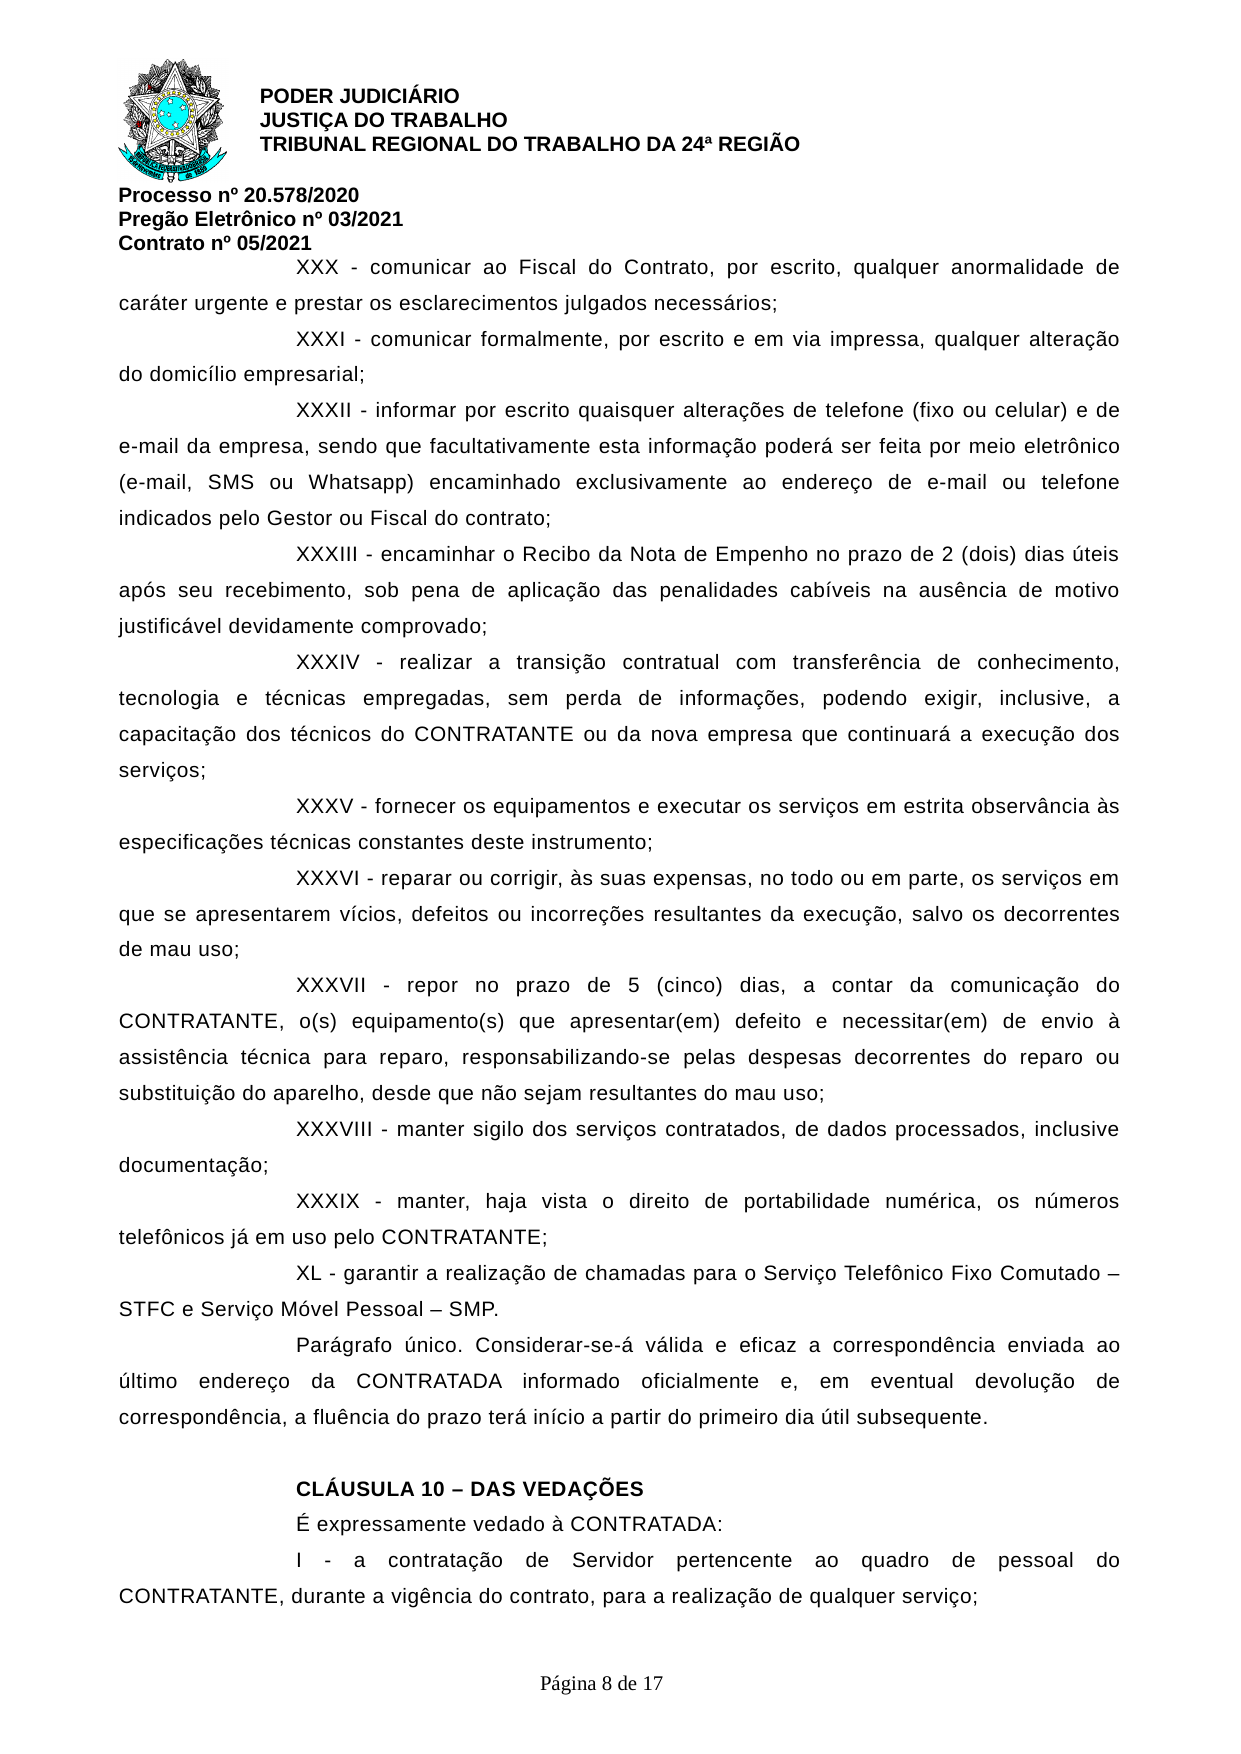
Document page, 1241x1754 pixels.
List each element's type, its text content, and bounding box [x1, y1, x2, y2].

text XXXIV - realizar a transição contratual com transferência de conhecimento, tecnologia e técnicas empregadas, sem perda de informações, podendo exigir, inclusive, a capacitação dos técnicos do CONTRATANTE ou da nova empresa que continuará a execução dos serviços; [119, 650, 1122, 782]
text I - a contratação de Servidor pertencente ao quadro de pessoal do CONTRATANTE, durante a vigência do contrato, para a realização de qualquer serviço; [119, 1548, 1122, 1608]
text XXXV - fornecer os equipamentos e executar os serviços em estrita observância às especificações técnicas constantes deste instrumento; [119, 793, 1122, 853]
text XXXVII - repor no prazo de 5 (cinco) dias, a contar da comunicação do CONTRATANTE, o(s) equipamento(s) que apresentar(em) defeito e necessitar(em) de envio à assistência técnica para reparo, responsabilizando-se pelas despesas decorrentes do reparo ou substituição do aparelho, desde que não sejam resultantes do mau uso; [119, 973, 1122, 1105]
text XXXIII - encaminhar o Recibo da Nota de Empenho no prazo de 2 (dois) dias úteis após seu recebimento, sob pena de aplicação das penalidades cabíveis na ausência de motivo justificável devidamente comprovado; [119, 542, 1122, 638]
text CLÁUSULA 10 – DAS VEDAÇÕES [119, 1476, 1122, 1500]
text Parágrafo único. Considerar-se-á válida e eficaz a correspondência enviada ao último endereço da CONTRATADA informado oficialmente e, em eventual devolução de correspondência, a fluência do prazo terá início a partir do primeiro dia útil subsequente. [119, 1333, 1122, 1428]
text XXXI - comunicar formalmente, por escrito e em via impressa, qualquer alteração do domicílio empresarial; [119, 326, 1122, 386]
text XXXVI - reparar ou corrigir, às suas expensas, no todo ou em parte, os serviços em que se apresentarem vícios, defeitos ou incorreções resultantes da execução, salvo os decorrentes de mau uso; [119, 865, 1122, 961]
text É expressamente vedado à CONTRATADA: [119, 1512, 1122, 1536]
text XL - garantir a realização de chamadas para o Serviço Telefônico Fixo Comutado – STFC e Serviço Móvel Pessoal – SMP. [119, 1261, 1122, 1321]
text XXXII - informar por escrito quaisquer alterações de telefone (fixo ou celular) e de e-mail da empresa, sendo que facultativamente esta informação poderá ser feita por meio eletrônico (e-mail, SMS ou Whatsapp) encaminhado exclusivamente ao endereço de e-mail ou telefone indicados pelo Gestor ou Fiscal do contrato; [119, 398, 1122, 530]
text XXXIX - manter, haja vista o direito de portabilidade numérica, os números telefônicos já em uso pelo CONTRATANTE; [119, 1189, 1122, 1249]
text XXX - comunicar ao Fiscal do Contrato, por escrito, qualquer anormalidade de caráter urgente e prestar os esclarecimentos julgados necessários; [119, 254, 1122, 314]
picture [117, 58, 229, 183]
text XXXVIII - manter sigilo dos serviços contratados, de dados processados, inclusive documentação; [119, 1117, 1122, 1177]
